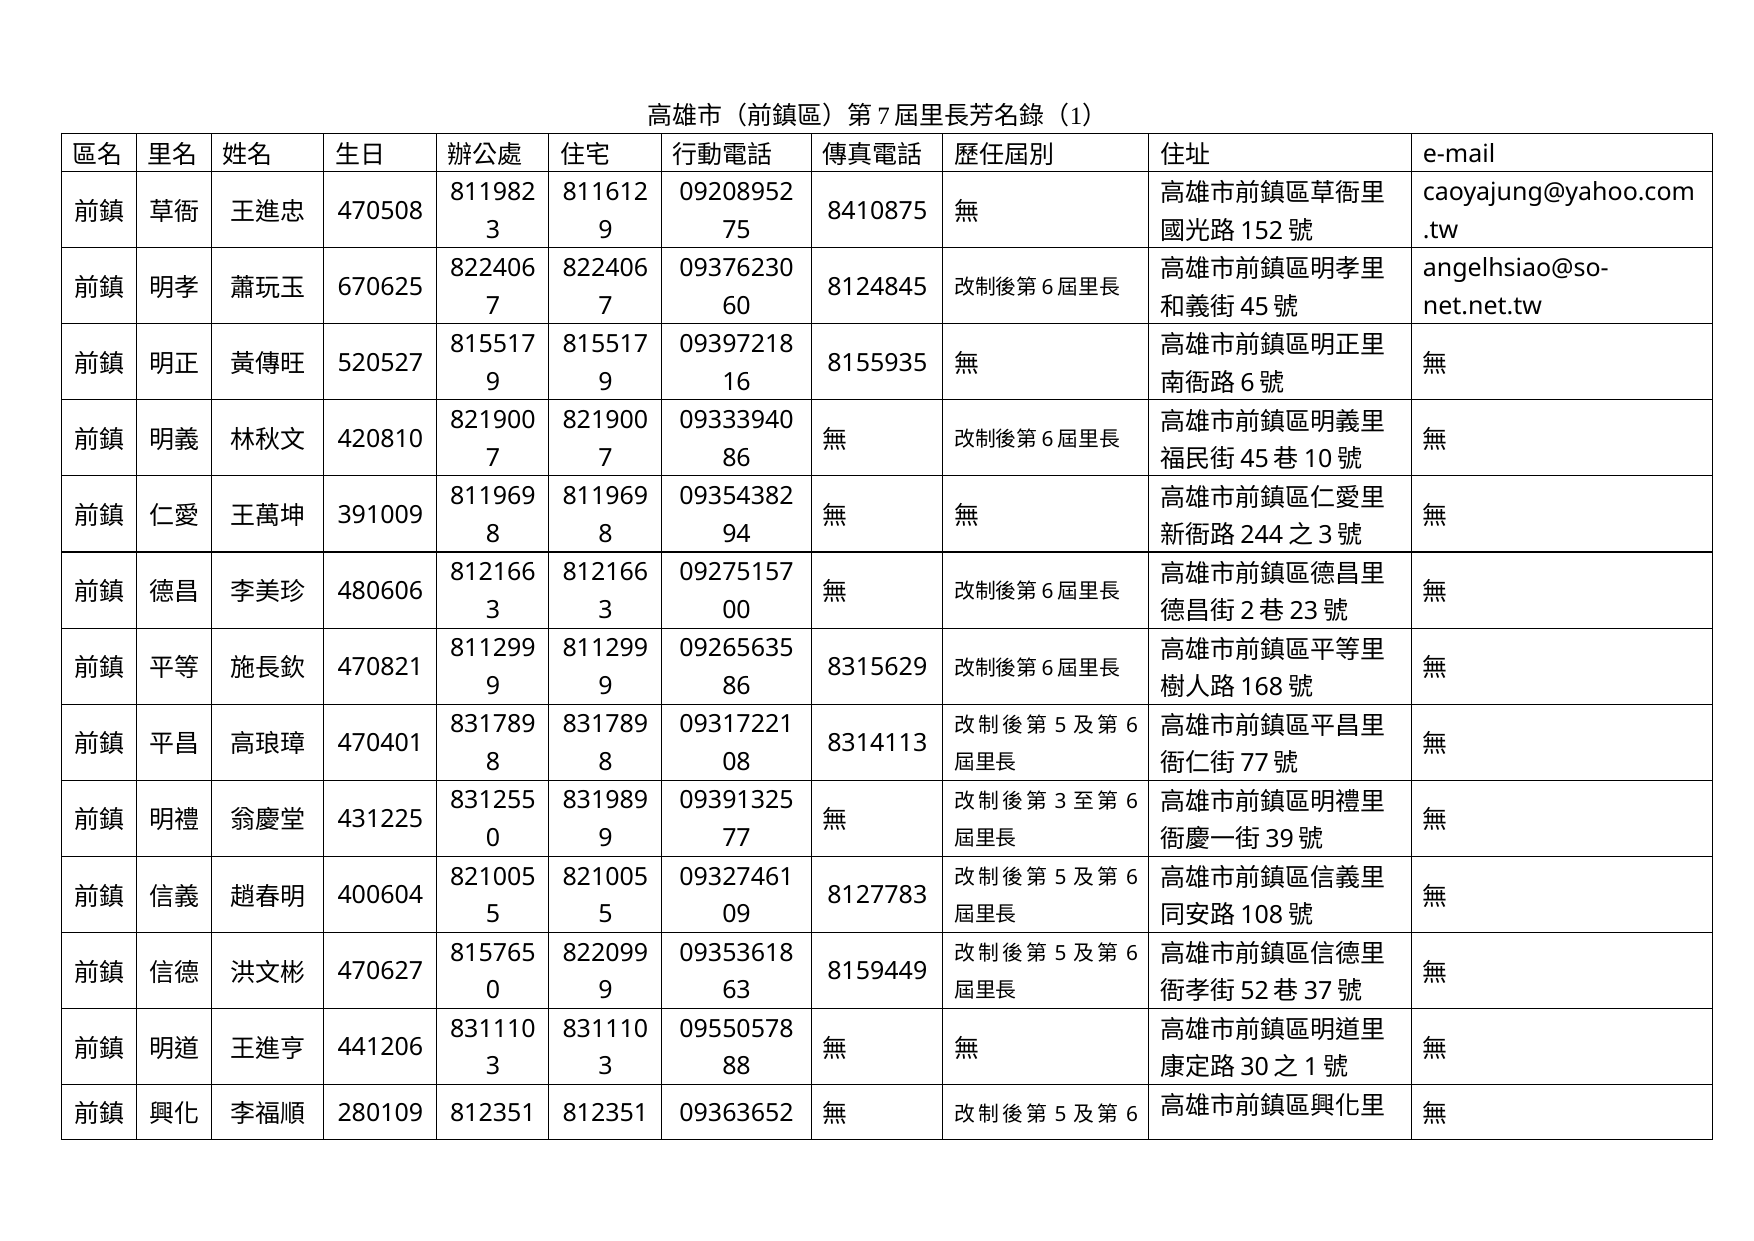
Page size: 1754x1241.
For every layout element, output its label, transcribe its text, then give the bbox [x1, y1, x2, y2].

table_cell 無 [1412, 553, 1712, 627]
table_header 區名 [62, 134, 136, 171]
table_cell 0933394086 [662, 400, 811, 475]
table_cell 0939721816 [662, 324, 811, 399]
table_cell 8210055 [549, 857, 661, 932]
table_cell 8119823 [437, 172, 548, 247]
table_cell 無 [1412, 1085, 1712, 1139]
table_cell 改制後第3至第6屆里長 [943, 781, 1148, 856]
table_cell 改制後第5及第6屆里長 [943, 933, 1148, 1008]
table_cell 520527 [324, 324, 436, 399]
table_header 住址 [1149, 134, 1411, 171]
table_cell 改制後第6屆里長 [943, 553, 1148, 627]
table_cell 8155935 [812, 324, 942, 399]
table_cell 高雄市前鎮區明禮里衙慶一街39號 [1149, 781, 1411, 856]
table_cell 無 [812, 553, 942, 627]
table_cell 高雄市前鎮區平等里樹人路168號 [1149, 629, 1411, 703]
table_cell 8219007 [437, 400, 548, 475]
table_cell 李美珍 [212, 553, 323, 627]
table_cell 8410875 [812, 172, 942, 247]
table_cell 高雄市前鎮區明孝里和義街45號 [1149, 248, 1411, 323]
table_cell 高雄市前鎮區平昌里衙仁街77號 [1149, 705, 1411, 779]
table_cell 前鎮 [62, 629, 136, 703]
table_cell 8220999 [549, 933, 661, 1008]
table_cell 無 [1412, 705, 1712, 779]
table_cell 0939132577 [662, 781, 811, 856]
table_cell 8219007 [549, 400, 661, 475]
table_cell 明正 [137, 324, 211, 399]
table_cell 高雄市前鎮區信德里衙孝街52巷37號 [1149, 933, 1411, 1008]
table_cell 德昌 [137, 553, 211, 627]
table_cell 高雄市前鎮區明義里福民街45巷10號 [1149, 400, 1411, 475]
table_cell 470401 [324, 705, 436, 779]
table_cell 無 [812, 781, 942, 856]
table_cell 前鎮 [62, 400, 136, 475]
table_cell 興化 [137, 1085, 211, 1139]
table_cell 改制後第6屆里長 [943, 629, 1148, 703]
table_cell 812351 [437, 1085, 548, 1139]
table_cell 812351 [549, 1085, 661, 1139]
table_cell 平昌 [137, 705, 211, 779]
table_cell 明義 [137, 400, 211, 475]
table_cell 8155179 [549, 324, 661, 399]
table_cell 8224067 [549, 248, 661, 323]
table_cell 280109 [324, 1085, 436, 1139]
table_cell 無 [812, 1009, 942, 1084]
table_cell 無 [943, 1009, 1148, 1084]
table_cell 8319899 [549, 781, 661, 856]
table_cell 明孝 [137, 248, 211, 323]
table_cell 王進忠 [212, 172, 323, 247]
table_cell 信義 [137, 857, 211, 932]
table_cell 8121663 [549, 553, 661, 627]
table_cell 蕭玩玉 [212, 248, 323, 323]
table_cell caoyajung@yahoo.com.tw [1412, 172, 1712, 247]
table_cell 前鎮 [62, 476, 136, 551]
table_cell 前鎮 [62, 781, 136, 856]
table_cell 前鎮 [62, 857, 136, 932]
table_cell 改制後第5及第6 [943, 1085, 1148, 1139]
table_cell 8112999 [549, 629, 661, 703]
table_cell 洪文彬 [212, 933, 323, 1008]
table_cell 09363652 [662, 1085, 811, 1139]
table_cell 高雄市前鎮區明道里康定路30之1號 [1149, 1009, 1411, 1084]
table_cell 草衙 [137, 172, 211, 247]
table_cell 8159449 [812, 933, 942, 1008]
table_cell 670625 [324, 248, 436, 323]
table_cell 無 [812, 400, 942, 475]
table_cell 8119698 [549, 476, 661, 551]
table_cell 改制後第5及第6屆里長 [943, 705, 1148, 779]
table_cell 無 [812, 1085, 942, 1139]
table_cell 8314113 [812, 705, 942, 779]
table_cell 0935361863 [662, 933, 811, 1008]
table_cell 8312550 [437, 781, 548, 856]
table_cell 高雄市前鎮區草衙里國光路152號 [1149, 172, 1411, 247]
table_cell 470508 [324, 172, 436, 247]
table_cell 8311103 [437, 1009, 548, 1084]
table_cell 8116129 [549, 172, 661, 247]
table_cell 8224067 [437, 248, 548, 323]
table_cell 前鎮 [62, 933, 136, 1008]
table_cell 8317898 [437, 705, 548, 779]
table_cell 8157650 [437, 933, 548, 1008]
table_cell 改制後第5及第6屆里長 [943, 857, 1148, 932]
table_cell 0937623060 [662, 248, 811, 323]
table_cell 黃傳旺 [212, 324, 323, 399]
table_cell 高雄市前鎮區仁愛里新衙路244之3號 [1149, 476, 1411, 551]
table_cell 8210055 [437, 857, 548, 932]
table_cell 無 [943, 476, 1148, 551]
table_cell 前鎮 [62, 248, 136, 323]
table_cell 8311103 [549, 1009, 661, 1084]
table_cell 施長欽 [212, 629, 323, 703]
table_cell 前鎮 [62, 705, 136, 779]
table_cell 8112999 [437, 629, 548, 703]
table_cell 0931722108 [662, 705, 811, 779]
table_cell 無 [1412, 629, 1712, 703]
table_cell 前鎮 [62, 1085, 136, 1139]
table_header 姓名 [212, 134, 323, 171]
table_cell 無 [1412, 857, 1712, 932]
table_cell 高雄市前鎮區德昌里德昌街2巷23號 [1149, 553, 1411, 627]
table_cell 高雄市前鎮區興化里 [1149, 1085, 1411, 1139]
table_cell 無 [1412, 324, 1712, 399]
table_cell 前鎮 [62, 1009, 136, 1084]
table_header e-mail [1412, 134, 1712, 171]
table_cell 470821 [324, 629, 436, 703]
table_cell 470627 [324, 933, 436, 1008]
table_cell 480606 [324, 553, 436, 627]
table_cell angelhsiao@so-net.net.tw [1412, 248, 1712, 323]
table_header 傳真電話 [812, 134, 942, 171]
table_cell 8121663 [437, 553, 548, 627]
table_cell 翁慶堂 [212, 781, 323, 856]
table_cell 王進亨 [212, 1009, 323, 1084]
table_cell 無 [943, 172, 1148, 247]
table_cell 8155179 [437, 324, 548, 399]
table_cell 前鎮 [62, 172, 136, 247]
table_cell 無 [1412, 1009, 1712, 1084]
table_header 辦公處 [437, 134, 548, 171]
table_cell 無 [812, 476, 942, 551]
table_cell 0932746109 [662, 857, 811, 932]
table_cell 8315629 [812, 629, 942, 703]
table_cell 441206 [324, 1009, 436, 1084]
table_cell 0920895275 [662, 172, 811, 247]
table_cell 李福順 [212, 1085, 323, 1139]
table_cell 明禮 [137, 781, 211, 856]
table_cell 王萬坤 [212, 476, 323, 551]
table_cell 0955057888 [662, 1009, 811, 1084]
table_cell 高雄市前鎮區明正里南衙路6號 [1149, 324, 1411, 399]
table_cell 改制後第6屆里長 [943, 400, 1148, 475]
table_cell 高琅璋 [212, 705, 323, 779]
table_cell 無 [1412, 400, 1712, 475]
table_header 生日 [324, 134, 436, 171]
table_cell 無 [1412, 476, 1712, 551]
table_cell 林秋文 [212, 400, 323, 475]
table_header 住宅 [549, 134, 661, 171]
table_header 里名 [137, 134, 211, 171]
table_cell 前鎮 [62, 324, 136, 399]
table_cell 無 [1412, 781, 1712, 856]
table_cell 400604 [324, 857, 436, 932]
table_cell 0926563586 [662, 629, 811, 703]
table_cell 明道 [137, 1009, 211, 1084]
table_header 行動電話 [662, 134, 811, 171]
table_cell 趙春明 [212, 857, 323, 932]
table_cell 431225 [324, 781, 436, 856]
table_cell 改制後第6屆里長 [943, 248, 1148, 323]
table_cell 8124845 [812, 248, 942, 323]
table_cell 高雄市前鎮區信義里同安路108號 [1149, 857, 1411, 932]
table_cell 0935438294 [662, 476, 811, 551]
table_cell 無 [943, 324, 1148, 399]
table_cell 前鎮 [62, 553, 136, 627]
table_cell 信德 [137, 933, 211, 1008]
table_cell 420810 [324, 400, 436, 475]
table_cell 8317898 [549, 705, 661, 779]
table_cell 8127783 [812, 857, 942, 932]
table_cell 仁愛 [137, 476, 211, 551]
table_cell 391009 [324, 476, 436, 551]
table_cell 8119698 [437, 476, 548, 551]
text 高雄市（前鎮區）第7屆里長芳名錄（1） [118, 95, 1636, 133]
table_header 歷任屆別 [943, 134, 1148, 171]
table_cell 0927515700 [662, 553, 811, 627]
table_cell 無 [1412, 933, 1712, 1008]
table_cell 平等 [137, 629, 211, 703]
